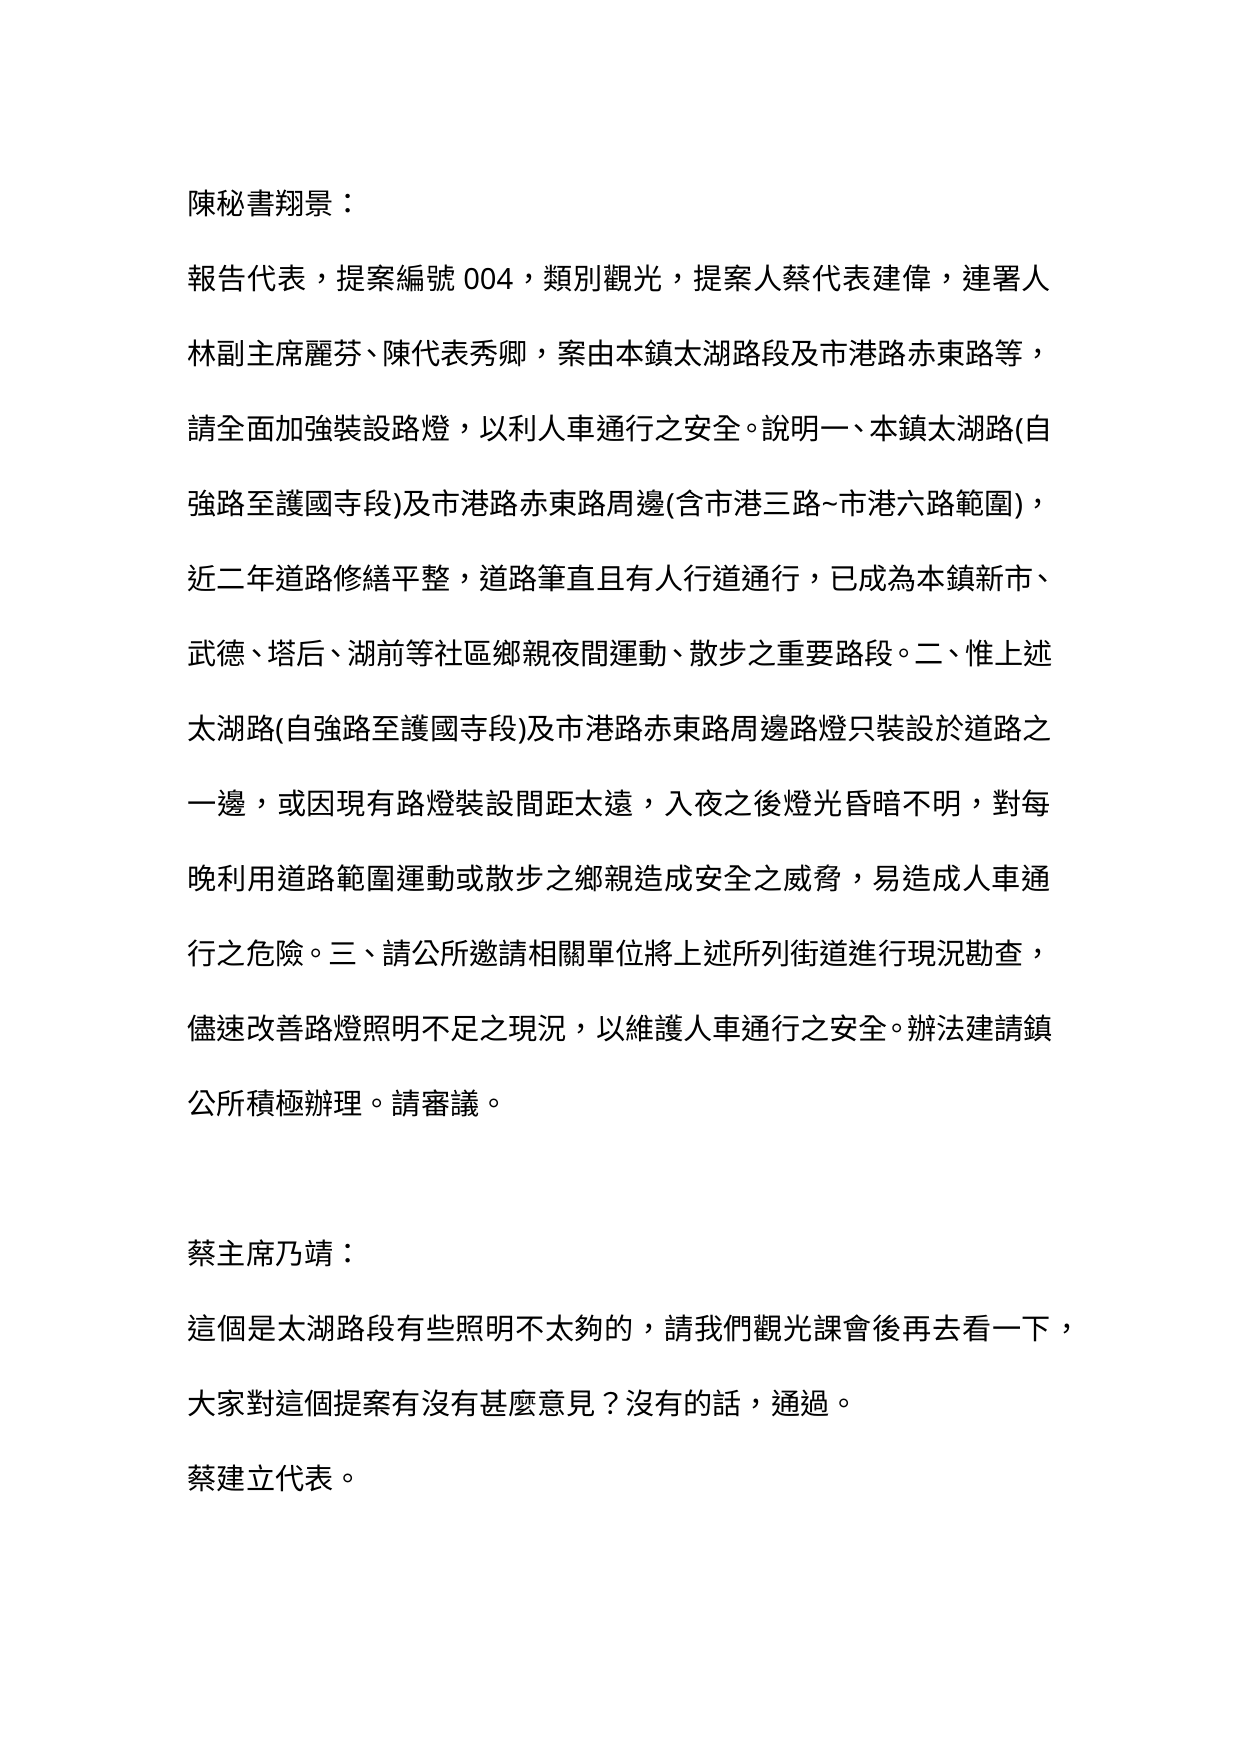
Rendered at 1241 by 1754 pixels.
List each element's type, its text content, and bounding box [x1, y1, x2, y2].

text 報告代表，提案編號004，類別觀光，提案人蔡代表建偉，連署人林副主席麗芬、陳代表秀卿，案由本鎮太湖路段及市港路赤東路等，請全面加強裝設路燈，以利人車通行之安全。說明一、本鎮太湖路(自強路至護國寺段)及市港路赤東路周邊(含市港三路~市港六路範圍)，近二年道路修繕平整，道路筆直且有人行道通行，已成為本鎮新市、武德、塔后、湖前等社區鄉親夜間運動、散步之重要路段。二、惟上述太湖路(自強路至護國寺段)及市港路赤東路周邊路燈只裝設於道路之一邊，或因現有路燈裝設間距太遠，入夜之後燈光昏暗不明，對每晚利用道路範圍運動或散步之鄉親造成安全之威脅，易造成人車通行之危險。三、請公所邀請相關單位將上述所列街道進行現況勘查，儘速改善路燈照明不足之現況，以維護人車通行之安全。辦法建請鎮公所積極辦理。請審議。 [187, 239, 1053, 1139]
text 陳秘書翔景： [187, 164, 1053, 239]
text 這個是太湖路段有些照明不太夠的，請我們觀光課會後再去看一下，大家對這個提案有沒有甚麼意見？沒有的話，通過。 [187, 1289, 1053, 1439]
text 蔡主席乃靖： [187, 1214, 1053, 1289]
text 蔡建立代表。 [187, 1439, 1053, 1514]
